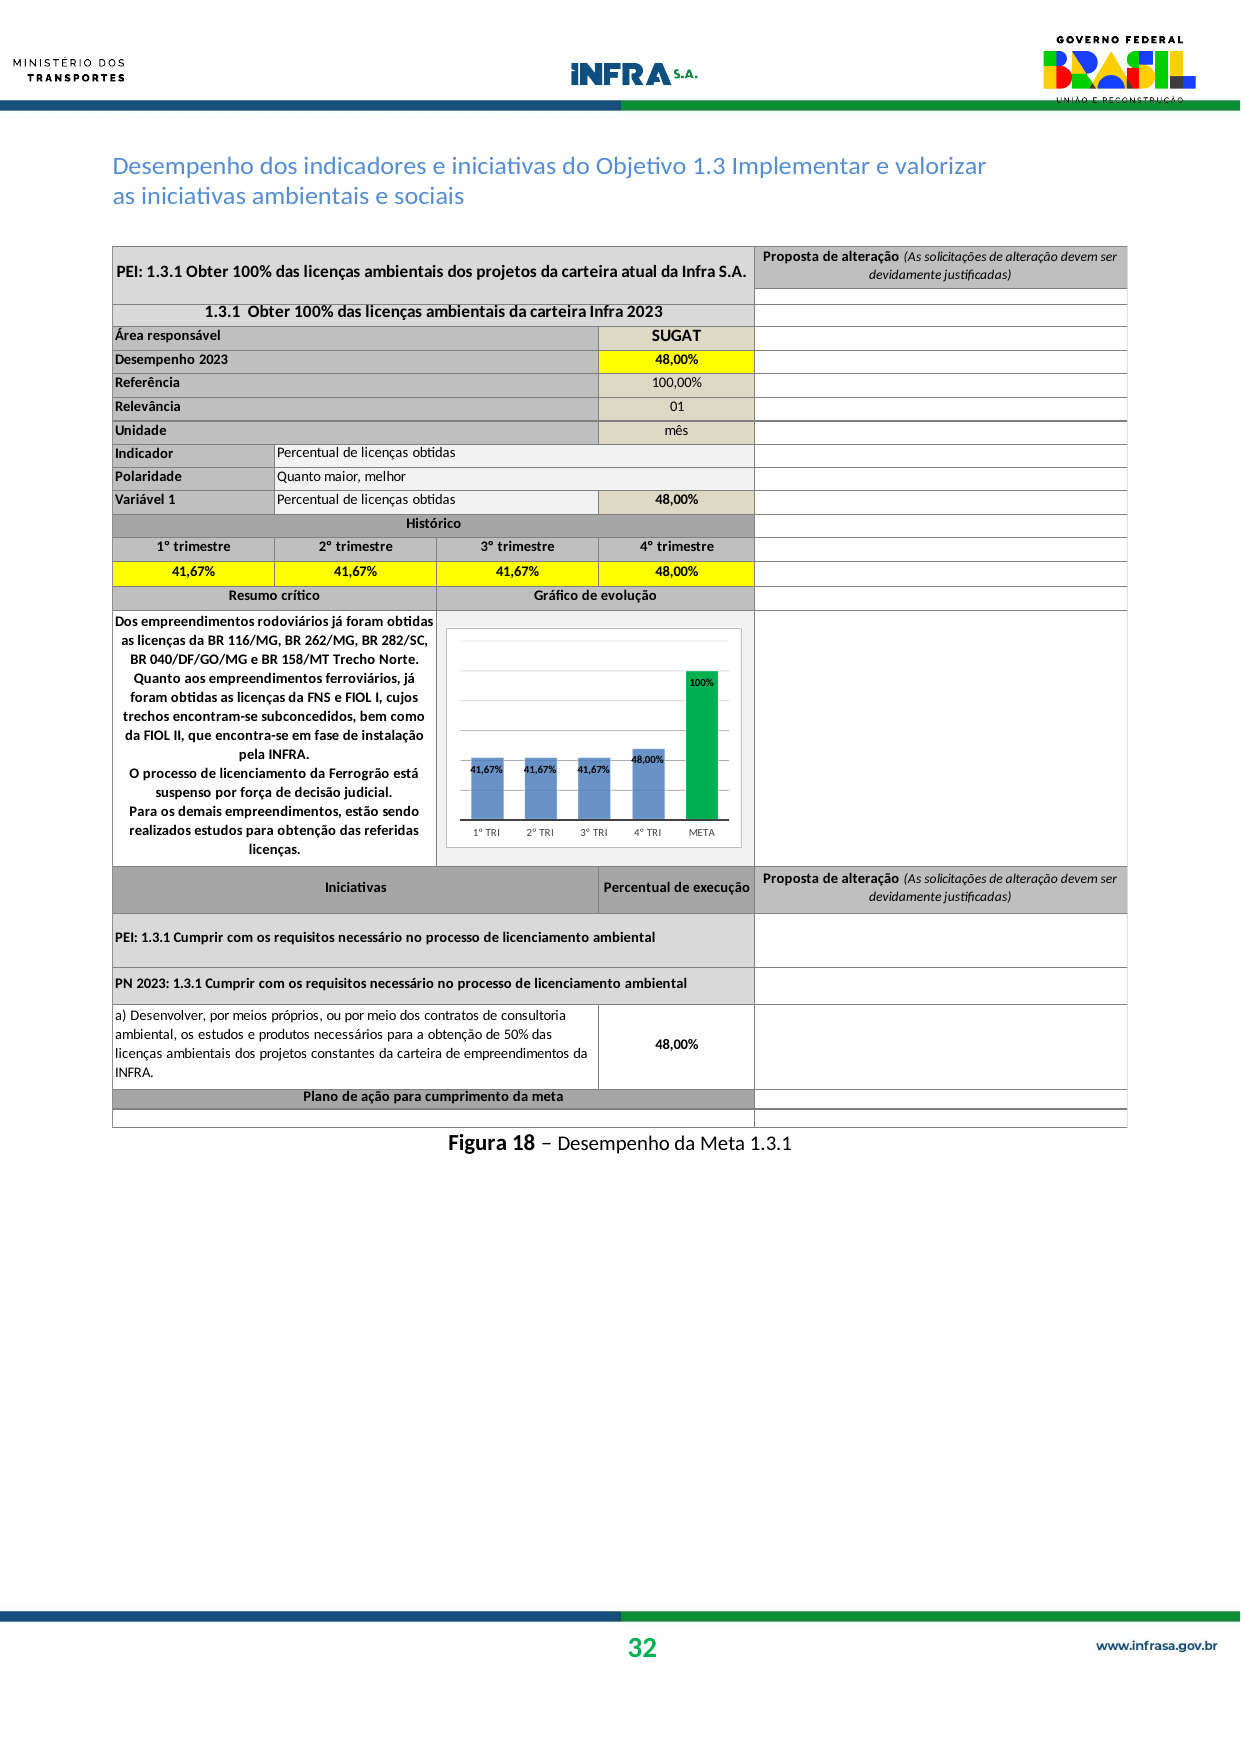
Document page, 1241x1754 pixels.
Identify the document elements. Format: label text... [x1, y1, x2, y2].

text Figura 18 – Desempenho da Meta 1.3.1 [112, 223, 1128, 246]
text Figura 18 – Desempenho da Meta 1.3.1 [755, 562, 1127, 586]
text Figura 18 – Desempenho da Meta 1.3.1 [755, 398, 1127, 420]
text Figura 18 – Desempenho da Meta 1.3.1 [755, 968, 1127, 1004]
text Figura 18 – Desempenho da Meta 1.3.1 [112, 1128, 1128, 1156]
text Figura 18 – Desempenho da Meta 1.3.1 [113, 1110, 754, 1127]
text Figura 18 – Desempenho da Meta 1.3.1 [599, 1005, 754, 1089]
text Figura 18 – Desempenho da Meta 1.3.1 [755, 515, 1127, 537]
text Figura 18 – Desempenho da Meta 1.3.1 [755, 327, 1127, 350]
text Figura 18 – Desempenho da Meta 1.3.1 [755, 587, 1127, 610]
text Figura 18 – Desempenho da Meta 1.3.1 [755, 1110, 1127, 1127]
text Figura 18 – Desempenho da Meta 1.3.1 [755, 611, 1127, 866]
text Figura 18 – Desempenho da Meta 1.3.1 [755, 1005, 1127, 1089]
text Figura 18 – Desempenho da Meta 1.3.1 [755, 374, 1127, 397]
text Figura 18 – Desempenho da Meta 1.3.1 [755, 914, 1127, 967]
text Figura 18 – Desempenho da Meta 1.3.1 [113, 611, 436, 866]
text Figura 18 – Desempenho da Meta 1.3.1 [755, 305, 1127, 326]
text Figura 18 – Desempenho da Meta 1.3.1 [755, 351, 1127, 373]
text Figura 18 – Desempenho da Meta 1.3.1 [755, 1090, 1127, 1108]
text Figura 18 – Desempenho da Meta 1.3.1 [113, 1005, 598, 1089]
text Figura 18 – Desempenho da Meta 1.3.1 [755, 491, 1127, 514]
text Figura 18 – Desempenho da Meta 1.3.1 [755, 422, 1127, 444]
text Figura 18 – Desempenho da Meta 1.3.1 [755, 445, 1127, 467]
text Figura 18 – Desempenho da Meta 1.3.1 [755, 538, 1127, 561]
text Figura 18 – Desempenho da Meta 1.3.1 [755, 289, 1127, 304]
text Figura 18 – Desempenho da Meta 1.3.1 [755, 468, 1127, 490]
subtitle Desempenho dos indicadores e iniciativas do Objetivo 1.3 Implementar e valorizar as iniciativas ambientais e sociais [112, 150, 997, 211]
